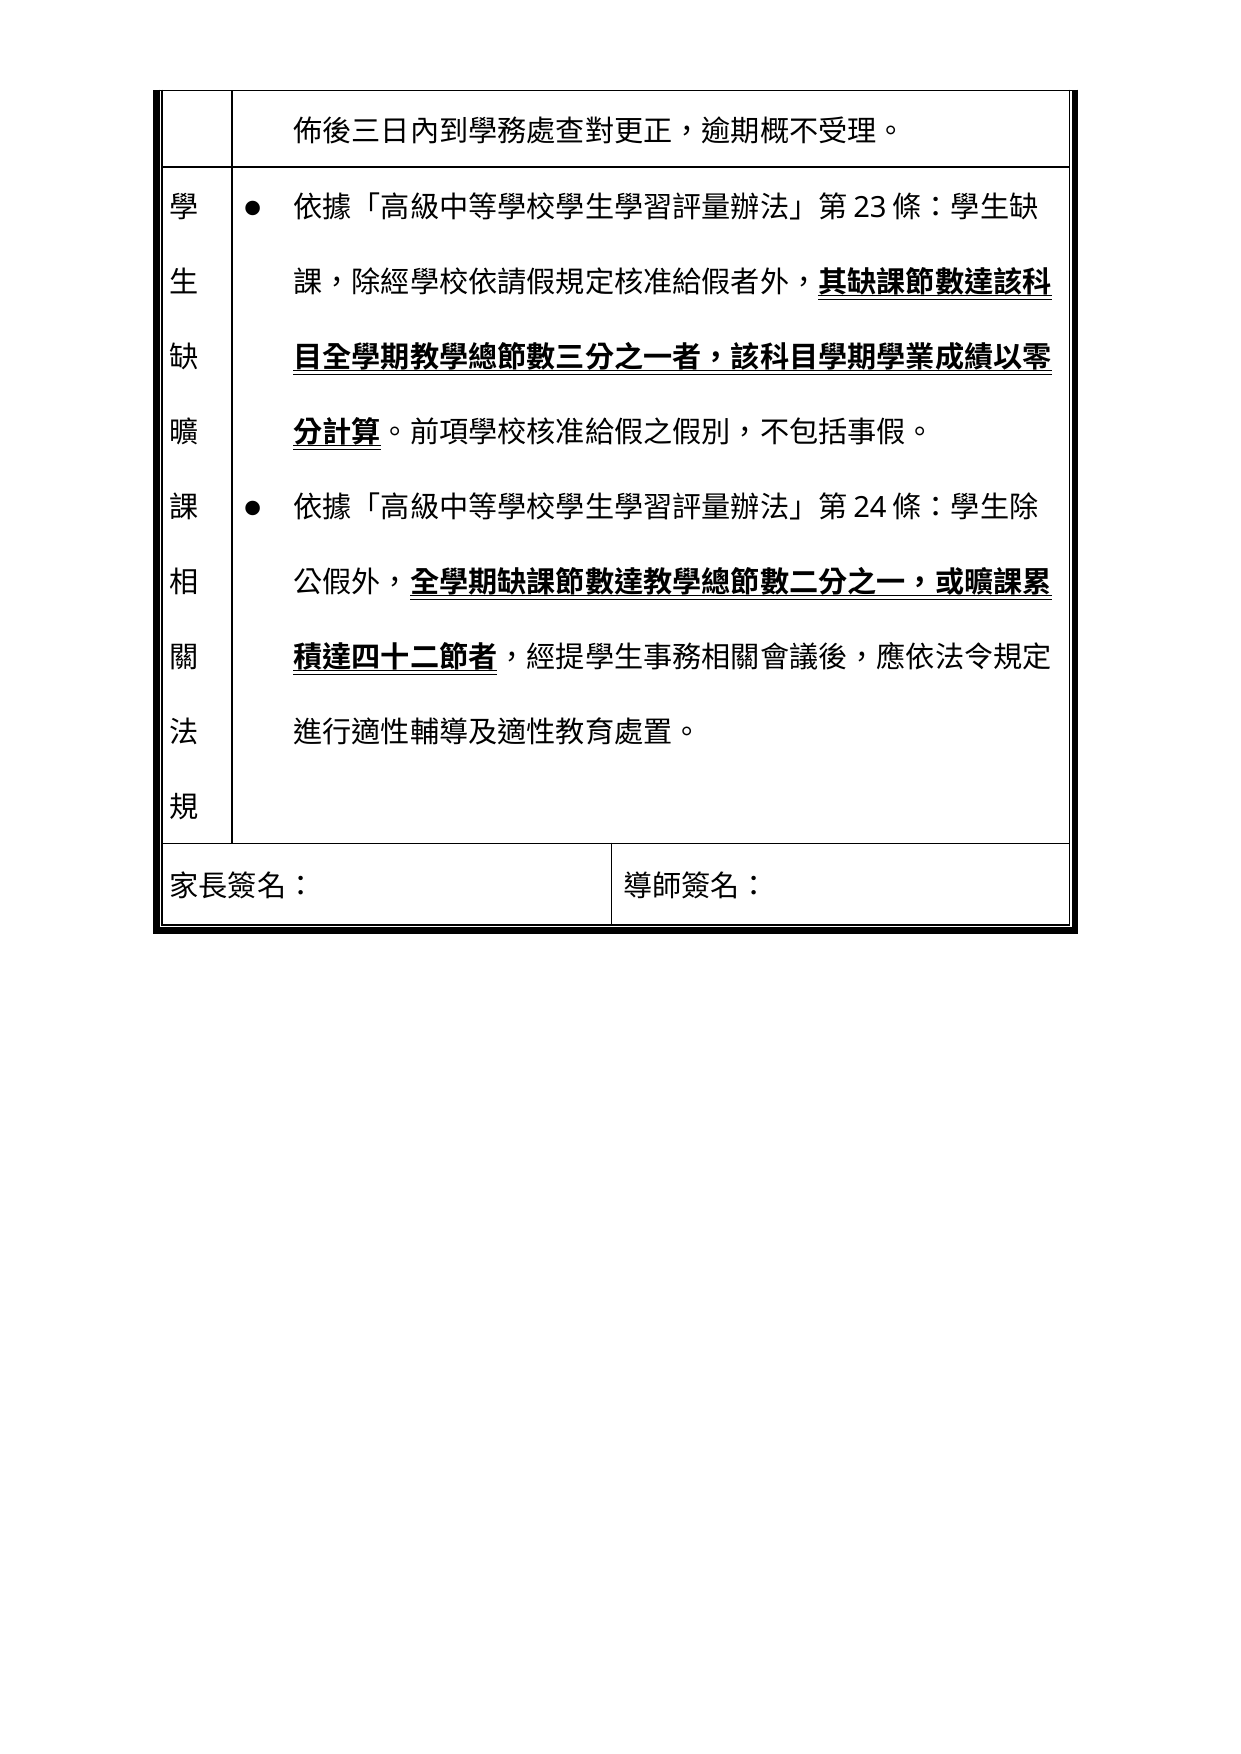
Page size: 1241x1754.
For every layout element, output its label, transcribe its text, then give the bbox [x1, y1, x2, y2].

table_cell 導師簽名： [612, 844, 1069, 924]
table_cell 佈後三日內到學務處查對更正，逾期概不受理。 [233, 91, 1069, 166]
table_cell 家長簽名： [163, 844, 611, 924]
table_cell [163, 91, 231, 166]
table_cell 學生缺曠課相關法規 [163, 168, 231, 843]
table_cell 依據「高級中等學校學生學習評量辦法」第23條：學生缺課，除經學校依請假規定核准給假者外，其缺課節數達該科目全學期教學總節數三分之一者，該科目學期學業成績以零分計算。前項學校核准給假之假別，不包括事假。 依據「高級中等學校學生學習評量辦法」第24條：學生除公假外，全學期缺課節數達教學總節數二分之一，或曠課累積達四十二節者，經提學生事務相關會議後，應依法令規定進行適性輔導及適性教育處置。 [233, 168, 1069, 843]
